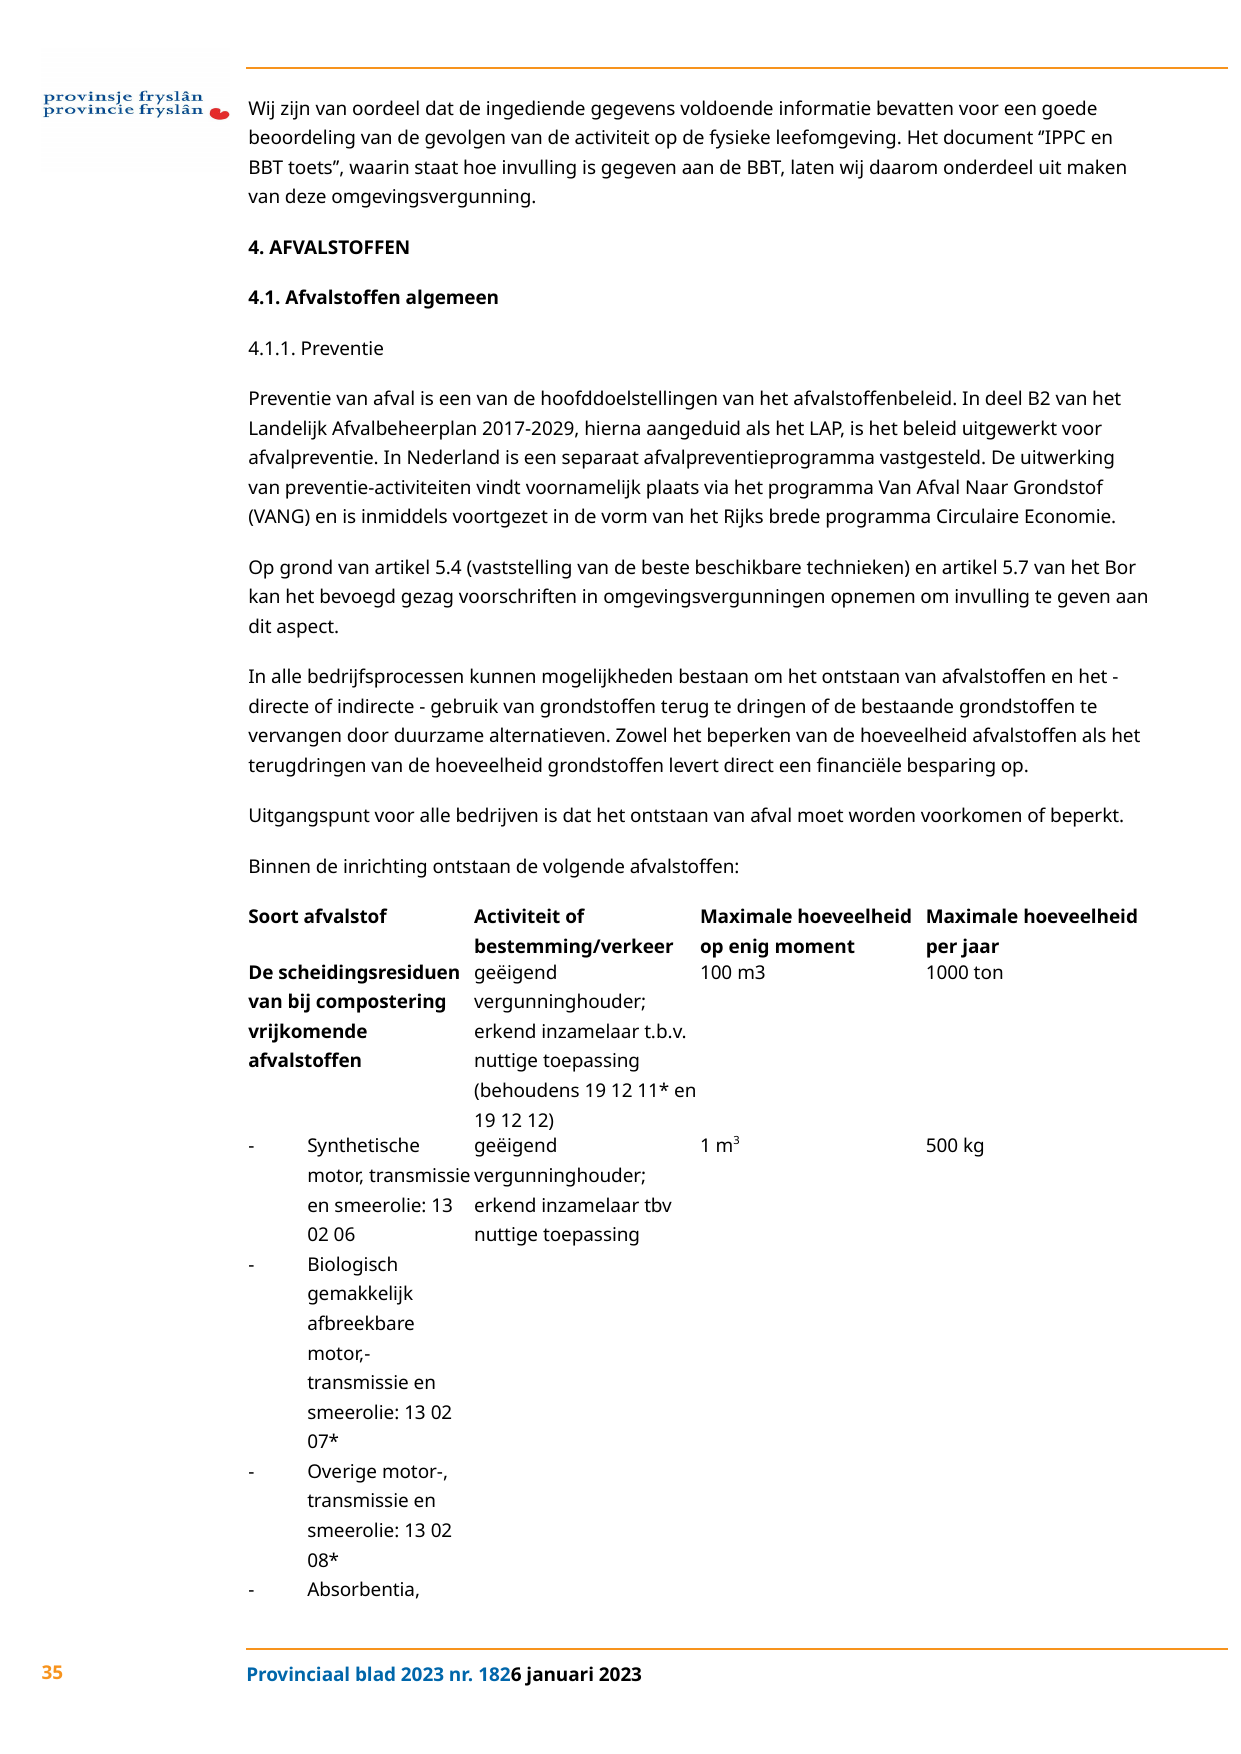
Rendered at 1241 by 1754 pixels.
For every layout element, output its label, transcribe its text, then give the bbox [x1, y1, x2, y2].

table_cell 500 kg [926, 1133, 1152, 1602]
table_cell 1 m3 [700, 1133, 926, 1602]
table_cell 1000 ton [926, 959, 1152, 1133]
text Wij zijn van oordeel dat de ingediende gegevens voldoende informatie bevatten voor een goede beoordeling van de gevolgen van de activiteit op de fysieke leefomgeving. Het document ‘’IPPC en BBT toets’’, waarin staat hoe invulling is gegeven aan de BBT, laten wij daarom onderdeel uit maken van deze omgevingsvergunning. [248, 95, 1152, 209]
picture [41, 47, 231, 172]
text Op grond van artikel 5.4 (vaststelling van de beste beschikbare technieken) en artikel 5.7 van het Bor kan het bevoegd gezag voorschriften in omgevingsvergunningen opnemen om invulling te geven aan dit aspect. [248, 554, 1152, 639]
text In alle bedrijfsprocessen kunnen mogelijkheden bestaan om het ontstaan van afvalstoffen en het - directe of indirecte - gebruik van grondstoffen terug te dringen of de bestaande grondstoffen te vervangen door duurzame alternatieven. Zowel het beperken van de hoeveelheid afvalstoffen als het terugdringen van de hoeveelheid grondstoffen levert direct een financiële besparing op. [248, 663, 1152, 778]
table_header Maximale hoeveelheid op enig moment [700, 904, 926, 959]
text 4.1.1. Preventie [248, 335, 1152, 361]
text 4. AFVALSTOFFEN [248, 234, 1152, 260]
table_cell geëigend vergunninghouder; erkend inzamelaar tbv nuttige toepassing [474, 1133, 700, 1602]
table_header Soort afvalstof [248, 904, 474, 959]
table_cell Bij de werkplaats vrijkomende afvalstoffen, bestaande uit: Synthetische motor, transmissie en smeerolie: 13 02 06 Biologisch gemakkelijk afbreekbare motor,- transmissie en smeerolie: 13 02 07* Overige motor-, transmissie en smeerolie: 13 02 08* Absorbentia, filtermateriaal, poetsdoeken, en beschermende kleding die met gevaarlijke stoffen zijn verontreinigd: 15 02 02* Niet onder 15 02 02* vallende Absorbentia, filtermateriaal, poetsdoeken en beschermende kleding: 15 02 03 Oliefilters: 16 01 07 Niet onder 16 01 11 vallende remblokken: 16 01 12 Remvloeistoffen: 16 01 13* Ferrometalen: 16 01 17 Non-ferrometalen: 16 01 18 Kunststoffen: 16 01 19 Glas: 16 01 20 Loodaccu’s: 16 06 01* [248, 1133, 474, 1602]
table_cell De scheidingsresiduen van bij compostering vrijkomende afvalstoffen [248, 959, 474, 1133]
table_cell 100 m3 [700, 959, 926, 1133]
text Uitgangspunt voor alle bedrijven is dat het ontstaan van afval moet worden voorkomen of beperkt. [248, 803, 1152, 828]
table_header Maximale hoeveelheid per jaar [926, 904, 1152, 959]
table_header Activiteit of bestemming/verkeer [474, 904, 700, 959]
table_cell geëigend vergunninghouder; erkend inzamelaar t.b.v. nuttige toepassing (behoudens 19 12 11* en 19 12 12) [474, 959, 700, 1133]
text 4.1. Afvalstoffen algemeen [248, 284, 1152, 310]
text Binnen de inrichting ontstaan de volgende afvalstoffen: [248, 853, 1152, 879]
text Preventie van afval is een van de hoofddoelstellingen van het afvalstoffenbeleid. In deel B2 van het Landelijk Afvalbeheerplan 2017-2029, hierna aangeduid als het LAP, is het beleid uitgewerkt voor afvalpreventie. In Nederland is een separaat afvalpreventieprogramma vastgesteld. De uitwerking van preventie-activiteiten vindt voornamelijk plaats via het programma Van Afval Naar Grondstof (VANG) en is inmiddels voortgezet in de vorm van het Rijks brede programma Circulaire Economie. [248, 385, 1152, 529]
